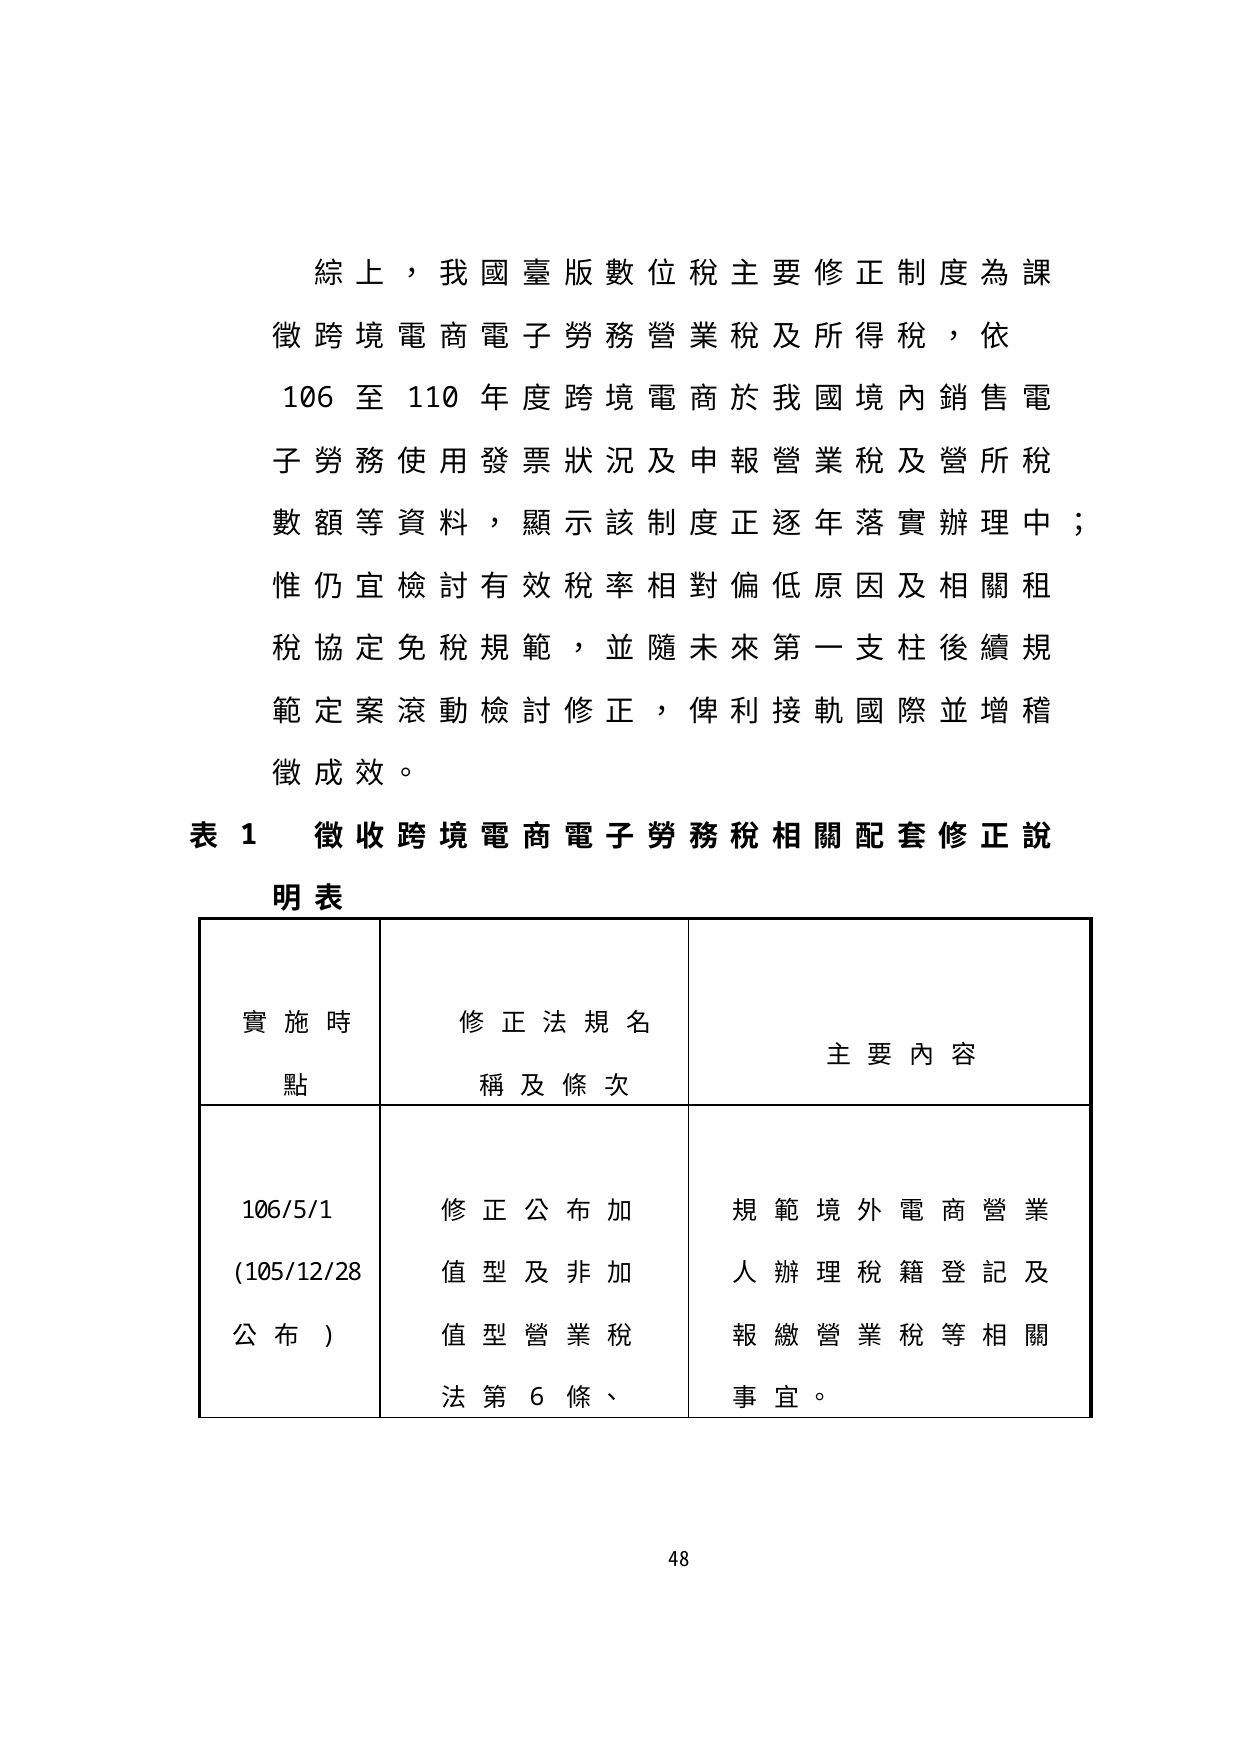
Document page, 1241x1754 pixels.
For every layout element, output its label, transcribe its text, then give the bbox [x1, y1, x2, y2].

text 表1 徵收跨境電商電子勞務稅相關配套修正說明表 [183, 792, 1058, 917]
table_cell 規範境外電商營業人辦理稅籍登記及報繳營業稅等相關事宜。 [689, 1106, 1089, 1417]
table_cell 106/5/1 (105/12/28公布) [201, 1106, 379, 1417]
table_header 實施時點 [201, 920, 379, 1104]
table_cell 修正公布加值型及非加值型營業稅法第6條、 [381, 1106, 688, 1417]
table_header 主要內容 [689, 920, 1089, 1104]
text 綜上，我國臺版數位稅主要修正制度為課徵跨境電商電子勞務營業稅及所得稅，依106至110年度跨境電商於我國境內銷售電子勞務使用發票狀況及申報營業稅及營所稅數額等資料，顯示該制度正逐年落實辦理中；惟仍宜檢討有效稅率相對偏低原因及相關租稅協定免稅規範，並隨未來第一支柱後續規範定案滾動檢討修正，俾利接軌國際並增稽徵成效。 [242, 229, 1058, 792]
table_header 修正法規名稱及條次 [381, 920, 688, 1104]
